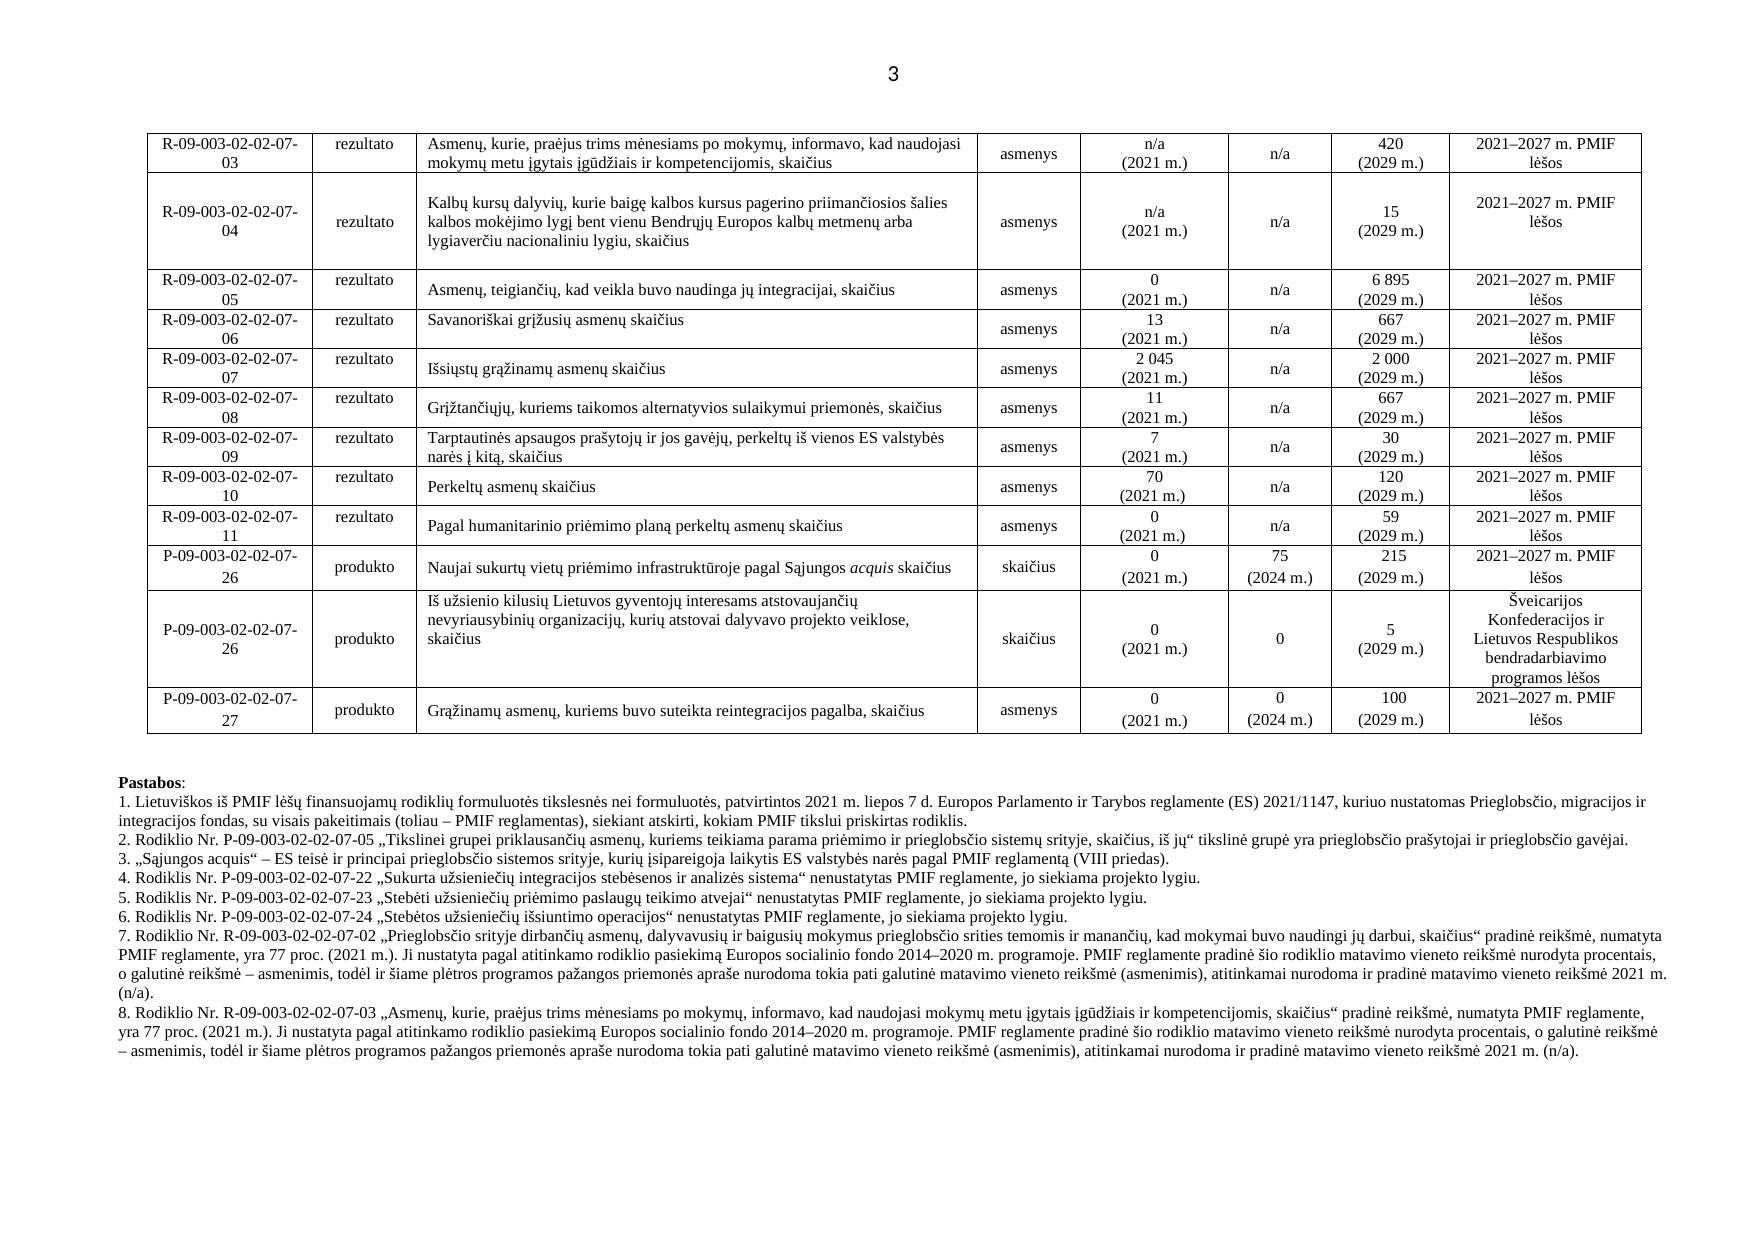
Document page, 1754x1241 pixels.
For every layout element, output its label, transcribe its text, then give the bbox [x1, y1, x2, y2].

table_cell skaičius [978, 546, 1080, 590]
text 1. Lietuviškos iš PMIF lėšų finansuojamų rodiklių formuluotės tikslesnės nei formuluotės, patvirtintos 2021 m. liepos 7 d. Europos Parlamento ir Tarybos reglamente (ES) 2021/1147, kuriuo nustatomas Prieglobsčio, migracijos ir integracijos fondas, su visais pakeitimais (toliau – PMIF reglamentas), siekiant atskirti, kokiam PMIF tikslui priskirtas rodiklis. [118, 792, 1668, 830]
table_cell 30 (2029 m.) [1332, 428, 1449, 466]
table_cell asmenys [978, 506, 1080, 545]
table_cell Grįžtančiųjų, kuriems taikomos alternatyvios sulaikymui priemonės, skaičius [417, 388, 977, 427]
table_cell 2 045 (2021 m.) [1081, 349, 1228, 387]
table_cell n/a (2021 m.) [1081, 173, 1228, 269]
table_cell asmenys [978, 173, 1080, 269]
table_cell asmenys [978, 428, 1080, 466]
table_cell Šveicarijos Konfederacijos ir Lietuvos Respublikos bendradarbiavimo programos lėšos [1450, 591, 1641, 687]
table_cell rezultato [313, 506, 416, 545]
table_cell skaičius [978, 591, 1080, 687]
table_cell Išsiųstų grąžinamų asmenų skaičius [417, 349, 977, 387]
table_cell P-09-003-02-02-07-27 [148, 688, 312, 733]
table_cell produkto [313, 546, 416, 590]
table_cell 59 (2029 m.) [1332, 506, 1449, 545]
table_cell 15 (2029 m.) [1332, 173, 1449, 269]
table_cell 0 [1229, 591, 1331, 687]
table_cell 2021–2027 m. PMIF lėšos [1450, 270, 1641, 308]
text 8. Rodiklio Nr. R-09-003-02-02-07-03 „Asmenų, kurie, praėjus trims mėnesiams po mokymų, informavo, kad naudojasi mokymų metu įgytais įgūdžiais ir kompetencijomis, skaičius“ pradinė reikšmė, numatyta PMIF reglamente, yra 77 proc. (2021 m.). Ji nustatyta pagal atitinkamo rodiklio pasiekimą Europos socialinio fondo 2014–2020 m. programoje. PMIF reglamente pradinė šio rodiklio matavimo vieneto reikšmė nurodyta procentais, o galutinė reikšmė – asmenimis, todėl ir šiame plėtros programos pažangos priemonės apraše nurodoma tokia pati galutinė matavimo vieneto reikšmė (asmenimis), atitinkamai nurodoma ir pradinė matavimo vieneto reikšmė 2021 m. (n/a). [118, 1002, 1668, 1060]
table_cell 2021–2027 m. PMIF lėšos [1450, 546, 1641, 590]
table_cell n/a [1229, 388, 1331, 427]
table_cell n/a [1229, 506, 1331, 545]
table_cell n/a [1229, 349, 1331, 387]
table_cell rezultato [313, 310, 416, 348]
table_cell R-09-003-02-02-07-11 [148, 506, 312, 545]
table_cell 120 (2029 m.) [1332, 467, 1449, 505]
table_cell n/a [1229, 310, 1331, 348]
table_cell 100 (2029 m.) [1332, 688, 1449, 733]
table_cell P-09-003-02-02-07-26 [148, 591, 312, 687]
table_cell 5 (2029 m.) [1332, 591, 1449, 687]
table_cell rezultato [313, 270, 416, 308]
table_cell 2021–2027 m. PMIF lėšos [1450, 388, 1641, 427]
table_cell 2021–2027 m. PMIF lėšos [1450, 428, 1641, 466]
table_cell 0 (2021 m.) [1081, 546, 1228, 590]
table_cell 0 (2021 m.) [1081, 270, 1228, 308]
table_cell rezultato [313, 134, 416, 172]
table_cell R-09-003-02-02-07-03 [148, 134, 312, 172]
table_cell 75 (2024 m.) [1229, 546, 1331, 590]
table_cell R-09-003-02-02-07-06 [148, 310, 312, 348]
text Pastabos: [118, 772, 1668, 792]
table_cell rezultato [313, 428, 416, 466]
table_cell 2021–2027 m. PMIF lėšos [1450, 467, 1641, 505]
table_cell 2021–2027 m. PMIF lėšos [1450, 349, 1641, 387]
text 4. Rodiklis Nr. P-09-003-02-02-07-22 „Sukurta užsieniečių integracijos stebėsenos ir analizės sistema“ nenustatytas PMIF reglamente, jo siekiama projekto lygiu. [118, 868, 1668, 887]
table_cell asmenys [978, 134, 1080, 172]
table_cell 2 000 (2029 m.) [1332, 349, 1449, 387]
table_cell Asmenų, kurie, praėjus trims mėnesiams po mokymų, informavo, kad naudojasi mokymų metu įgytais įgūdžiais ir kompetencijomis, skaičius [417, 134, 977, 172]
table_cell 0 (2021 m.) [1081, 506, 1228, 545]
table_cell Iš užsienio kilusių Lietuvos gyventojų interesams atstovaujančių nevyriausybinių organizacijų, kurių atstovai dalyvavo projekto veiklose, skaičius [417, 591, 977, 687]
table_cell rezultato [313, 349, 416, 387]
table_cell rezultato [313, 388, 416, 427]
table_cell 667 (2029 m.) [1332, 310, 1449, 348]
table_cell n/a (2021 m.) [1081, 134, 1228, 172]
table_cell R-09-003-02-02-07-05 [148, 270, 312, 308]
table_cell asmenys [978, 349, 1080, 387]
table_cell asmenys [978, 388, 1080, 427]
table_cell 667 (2029 m.) [1332, 388, 1449, 427]
table_cell R-09-003-02-02-07-08 [148, 388, 312, 427]
text 6. Rodiklis Nr. P-09-003-02-02-07-24 „Stebėtos užsieniečių išsiuntimo operacijos“ nenustatytas PMIF reglamente, jo siekiama projekto lygiu. [118, 907, 1668, 926]
table_cell 2021–2027 m. PMIF lėšos [1450, 173, 1641, 269]
table_cell rezultato [313, 467, 416, 505]
table_cell n/a [1229, 428, 1331, 466]
table_cell 2021–2027 m. PMIF lėšos [1450, 310, 1641, 348]
table_cell 0 (2024 m.) [1229, 688, 1331, 733]
table_cell asmenys [978, 688, 1080, 733]
table_cell 2021–2027 m. PMIF lėšos [1450, 506, 1641, 545]
table_cell Kalbų kursų dalyvių, kurie baigę kalbos kursus pagerino priimančiosios šalies kalbos mokėjimo lygį bent vienu Bendrųjų Europos kalbų metmenų arba lygiaverčiu nacionaliniu lygiu, skaičius [417, 173, 977, 269]
text 3. „Sąjungos acquis“ – ES teisė ir principai prieglobsčio sistemos srityje, kurių įsipareigoja laikytis ES valstybės narės pagal PMIF reglamentą (VIII priedas). [118, 849, 1668, 868]
table_cell n/a [1229, 134, 1331, 172]
table_cell Tarptautinės apsaugos prašytojų ir jos gavėjų, perkeltų iš vienos ES valstybės narės į kitą, skaičius [417, 428, 977, 466]
table_cell n/a [1229, 467, 1331, 505]
table_cell 11 (2021 m.) [1081, 388, 1228, 427]
table_cell Pagal humanitarinio priėmimo planą perkeltų asmenų skaičius [417, 506, 977, 545]
table_cell 13 (2021 m.) [1081, 310, 1228, 348]
table_cell asmenys [978, 310, 1080, 348]
table_cell produkto [313, 591, 416, 687]
table_cell Savanoriškai grįžusių asmenų skaičius [417, 310, 977, 348]
table_cell R-09-003-02-02-07-04 [148, 173, 312, 269]
table_cell asmenys [978, 467, 1080, 505]
table_cell Asmenų, teigiančių, kad veikla buvo naudinga jų integracijai, skaičius [417, 270, 977, 308]
table_cell 2021–2027 m. PMIF lėšos [1450, 134, 1641, 172]
table_cell P-09-003-02-02-07-26 [148, 546, 312, 590]
text 5. Rodiklis Nr. P-09-003-02-02-07-23 „Stebėti užsieniečių priėmimo paslaugų teikimo atvejai“ nenustatytas PMIF reglamente, jo siekiama projekto lygiu. [118, 887, 1668, 907]
table_cell 70 (2021 m.) [1081, 467, 1228, 505]
table_cell 0 (2021 m.) [1081, 688, 1228, 733]
text 7. Rodiklio Nr. R-09-003-02-02-07-02 „Prieglobsčio srityje dirbančių asmenų, dalyvavusių ir baigusių mokymus prieglobsčio srities temomis ir manančių, kad mokymai buvo naudingi jų darbui, skaičius“ pradinė reikšmė, numatyta PMIF reglamente, yra 77 proc. (2021 m.). Ji nustatyta pagal atitinkamo rodiklio pasiekimą Europos socialinio fondo 2014–2020 m. programoje. PMIF reglamente pradinė šio rodiklio matavimo vieneto reikšmė nurodyta procentais, o galutinė reikšmė – asmenimis, todėl ir šiame plėtros programos pažangos priemonės apraše nurodoma tokia pati galutinė matavimo vieneto reikšmė (asmenimis), atitinkamai nurodoma ir pradinė matavimo vieneto reikšmė 2021 m. (n/a). [118, 926, 1668, 1002]
table_cell n/a [1229, 173, 1331, 269]
table_cell rezultato [313, 173, 416, 269]
table_cell Naujai sukurtų vietų priėmimo infrastruktūroje pagal Sąjungos acquis skaičius [417, 546, 977, 590]
table_cell 7 (2021 m.) [1081, 428, 1228, 466]
text 2. Rodiklio Nr. P-09-003-02-02-07-05 „Tikslinei grupei priklausančių asmenų, kuriems teikiama parama priėmimo ir prieglobsčio sistemų srityje, skaičius, iš jų“ tikslinė grupė yra prieglobsčio prašytojai ir prieglobsčio gavėjai. [118, 830, 1668, 849]
table_cell Perkeltų asmenų skaičius [417, 467, 977, 505]
table_cell Grąžinamų asmenų, kuriems buvo suteikta reintegracijos pagalba, skaičius [417, 688, 977, 733]
table_cell asmenys [978, 270, 1080, 308]
table_cell R-09-003-02-02-07-09 [148, 428, 312, 466]
table_cell 6 895 (2029 m.) [1332, 270, 1449, 308]
table_cell produkto [313, 688, 416, 733]
table_cell 215 (2029 m.) [1332, 546, 1449, 590]
table_cell R-09-003-02-02-07-07 [148, 349, 312, 387]
table_cell n/a [1229, 270, 1331, 308]
table_cell 2021–2027 m. PMIF lėšos [1450, 688, 1641, 733]
table_cell R-09-003-02-02-07-10 [148, 467, 312, 505]
table_cell 420 (2029 m.) [1332, 134, 1449, 172]
table_cell 0 (2021 m.) [1081, 591, 1228, 687]
